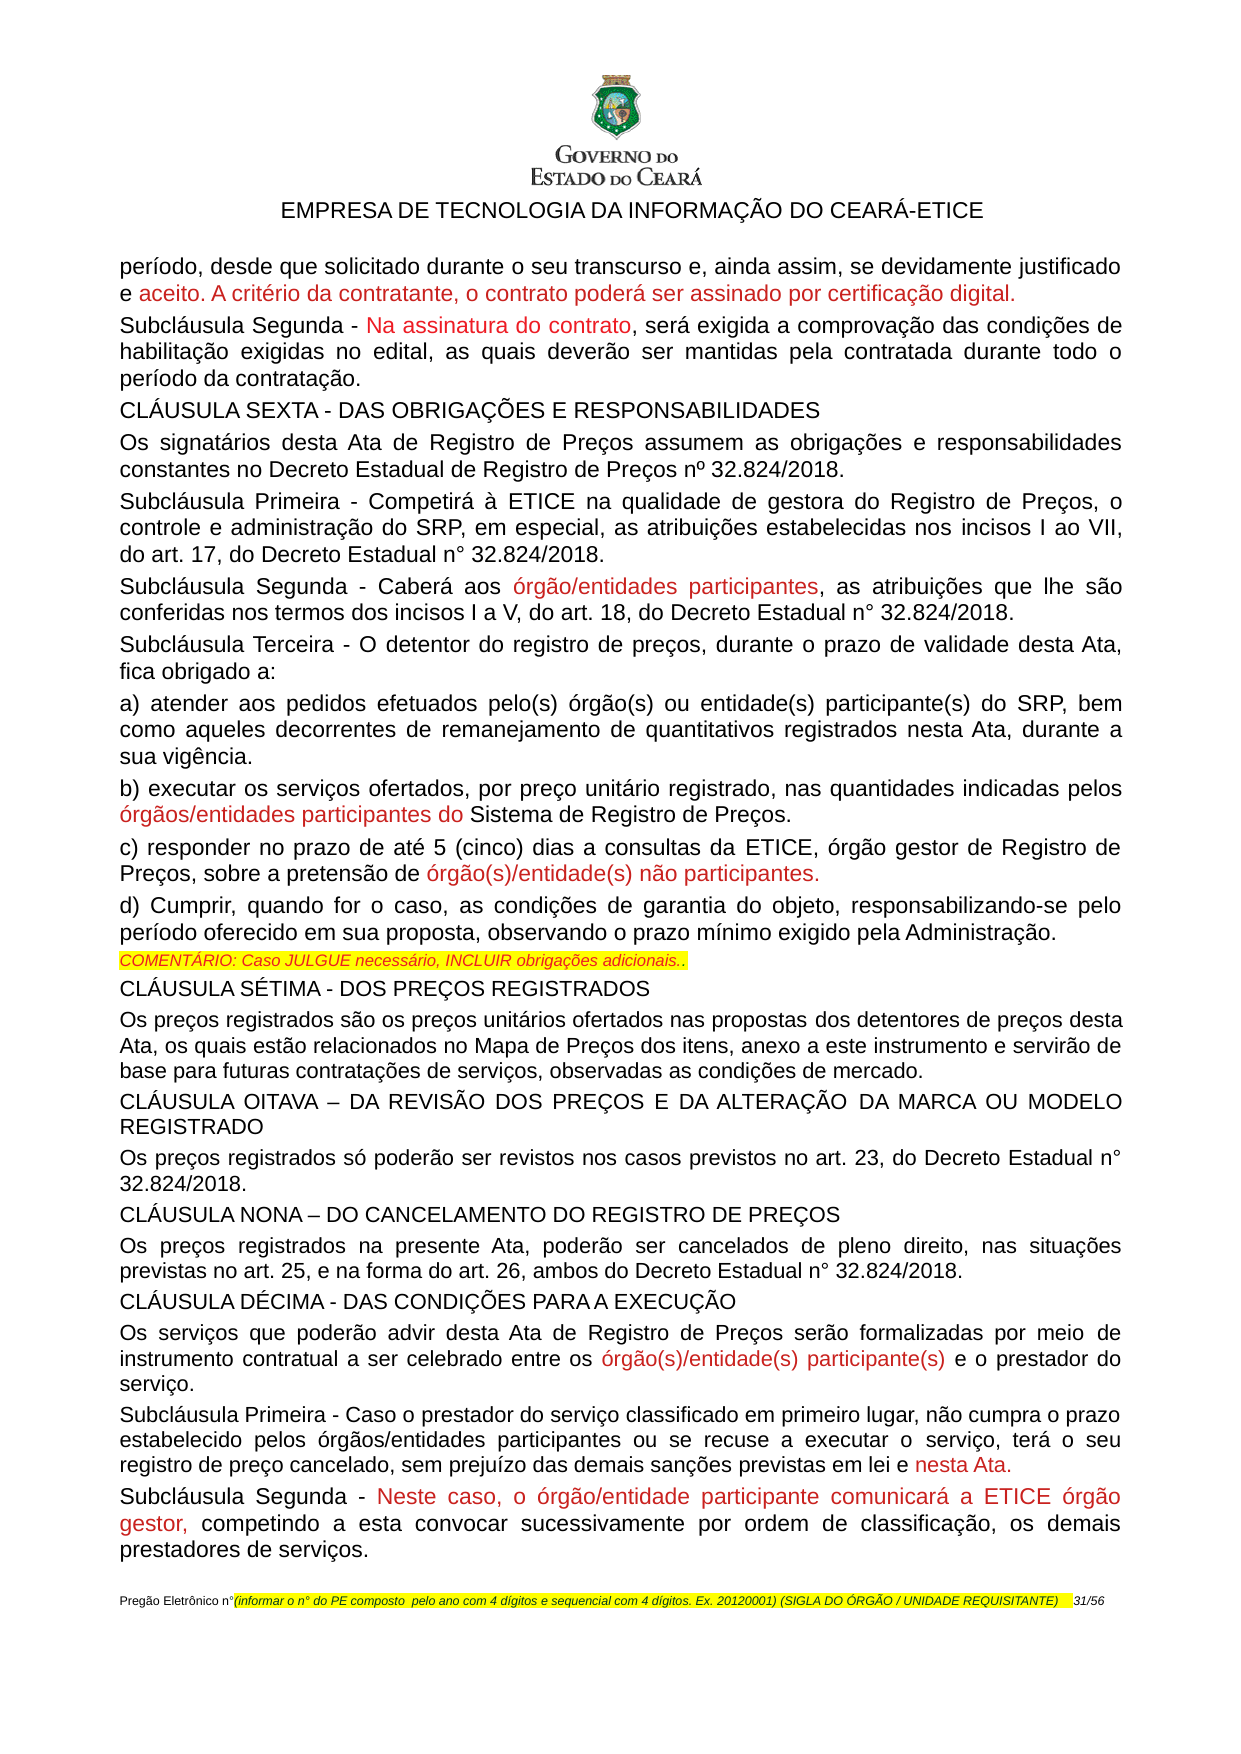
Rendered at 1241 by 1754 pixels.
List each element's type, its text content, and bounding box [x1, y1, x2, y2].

text Subcláusula Segunda - Na assinatura do contrato, será exigida a comprovação das condições de habilitação exigidas no edital, as quais deverão ser mantidas pela contratada durante todo o período da contratação. [119, 312, 1123, 391]
text Subcláusula Primeira - Caso o prestador do serviço classificado em primeiro lugar, não cumpra o prazo estabelecido pelos órgãos/entidades participantes ou se recuse a executar o serviço, terá o seu registro de preço cancelado, sem prejuízo das demais sanções previstas em lei e nesta Ata. [119, 1402, 1121, 1477]
text Os signatários desta Ata de Registro de Preços assumem as obrigações e responsabilidades constantes no Decreto Estadual de Registro de Preços nº 32.824/2018. [119, 429, 1123, 482]
text Subcláusula Segunda - Caberá aos órgão/entidades participantes, as atribuições que lhe são conferidas nos termos dos incisos I a V, do art. 18, do Decreto Estadual n° 32.824/2018. [119, 573, 1123, 626]
text d) Cumprir, quando for o caso, as condições de garantia do objeto, responsabilizando-se pelo período oferecido em sua proposta, observando o prazo mínimo exigido pela Administração. [119, 892, 1121, 945]
text CLÁUSULA DÉCIMA - DAS CONDIÇÕES PARA A EXECUÇÃO [119, 1289, 1121, 1314]
subtitle CLÁUSULA NONA – DO CANCELAMENTO DO REGISTRO DE PREÇOS [119, 1202, 1121, 1227]
text Os preços registrados só poderão ser revistos nos casos previstos no art. 23, do Decreto Estadual n° 32.824/2018. [119, 1145, 1123, 1196]
text CLÁUSULA SEXTA - DAS OBRIGAÇÕES E RESPONSABILIDADES [119, 397, 1123, 423]
text Subcláusula Terceira - O detentor do registro de preços, durante o prazo de validade desta Ata, fica obrigado a: [119, 631, 1123, 684]
text Subcláusula Primeira - Competirá à ETICE na qualidade de gestora do Registro de Preços, o controle e administração do SRP, em especial, as atribuições estabelecidas nos incisos I ao VII, do art. 17, do Decreto Estadual n° 32.824/2018. [119, 488, 1123, 567]
text CLÁUSULA SÉTIMA - DOS PREÇOS REGISTRADOS [119, 976, 1123, 1001]
text b) executar os serviços ofertados, por preço unitário registrado, nas quantidades indicadas pelos órgãos/entidades participantes do Sistema de Registro de Preços. [119, 775, 1123, 828]
text Os preços registrados na presente Ata, poderão ser cancelados de pleno direito, nas situações previstas no art. 25, e na forma do art. 26, ambos do Decreto Estadual n° 32.824/2018. [119, 1233, 1123, 1283]
text Os serviços que poderão advir desta Ata de Registro de Preços serão formalizadas por meio de instrumento contratual a ser celebrado entre os órgão(s)/entidade(s) participante(s) e o prestador do serviço. [119, 1320, 1121, 1396]
text Subcláusula Segunda - Neste caso, o órgão/entidade participante comunicará a ETICE órgão gestor, competindo a esta convocar sucessivamente por ordem de classificação, os demais prestadores de serviços. [119, 1483, 1121, 1562]
text Os preços registrados são os preços unitários ofertados nas propostas dos detentores de preços desta Ata, os quais estão relacionados no Mapa de Preços dos itens, anexo a este instrumento e servirão de base para futuras contratações de serviços, observadas as condições de mercado. [119, 1007, 1123, 1083]
text COMENTÁRIO: Caso JULGUE necessário, INCLUIR obrigações adicionais.. [119, 951, 1121, 970]
text CLÁUSULA OITAVA – DA REVISÃO DOS PREÇOS E DA ALTERAÇÃO DA MARCA OU MODELO REGISTRADO [119, 1089, 1123, 1139]
text c) responder no prazo de até 5 (cinco) dias a consultas da ETICE, órgão gestor de Registro de Preços, sobre a pretensão de órgão(s)/entidade(s) não participantes. [119, 834, 1121, 886]
text a) atender aos pedidos efetuados pelo(s) órgão(s) ou entidade(s) participante(s) do SRP, bem como aqueles decorrentes de remanejamento de quantitativos registrados nesta Ata, durante a sua vigência. [119, 690, 1123, 769]
text período, desde que solicitado durante o seu transcurso e, ainda assim, se devidamente justificado e aceito. A critério da contratante, o contrato poderá ser assinado por certificação digital. [119, 253, 1121, 306]
